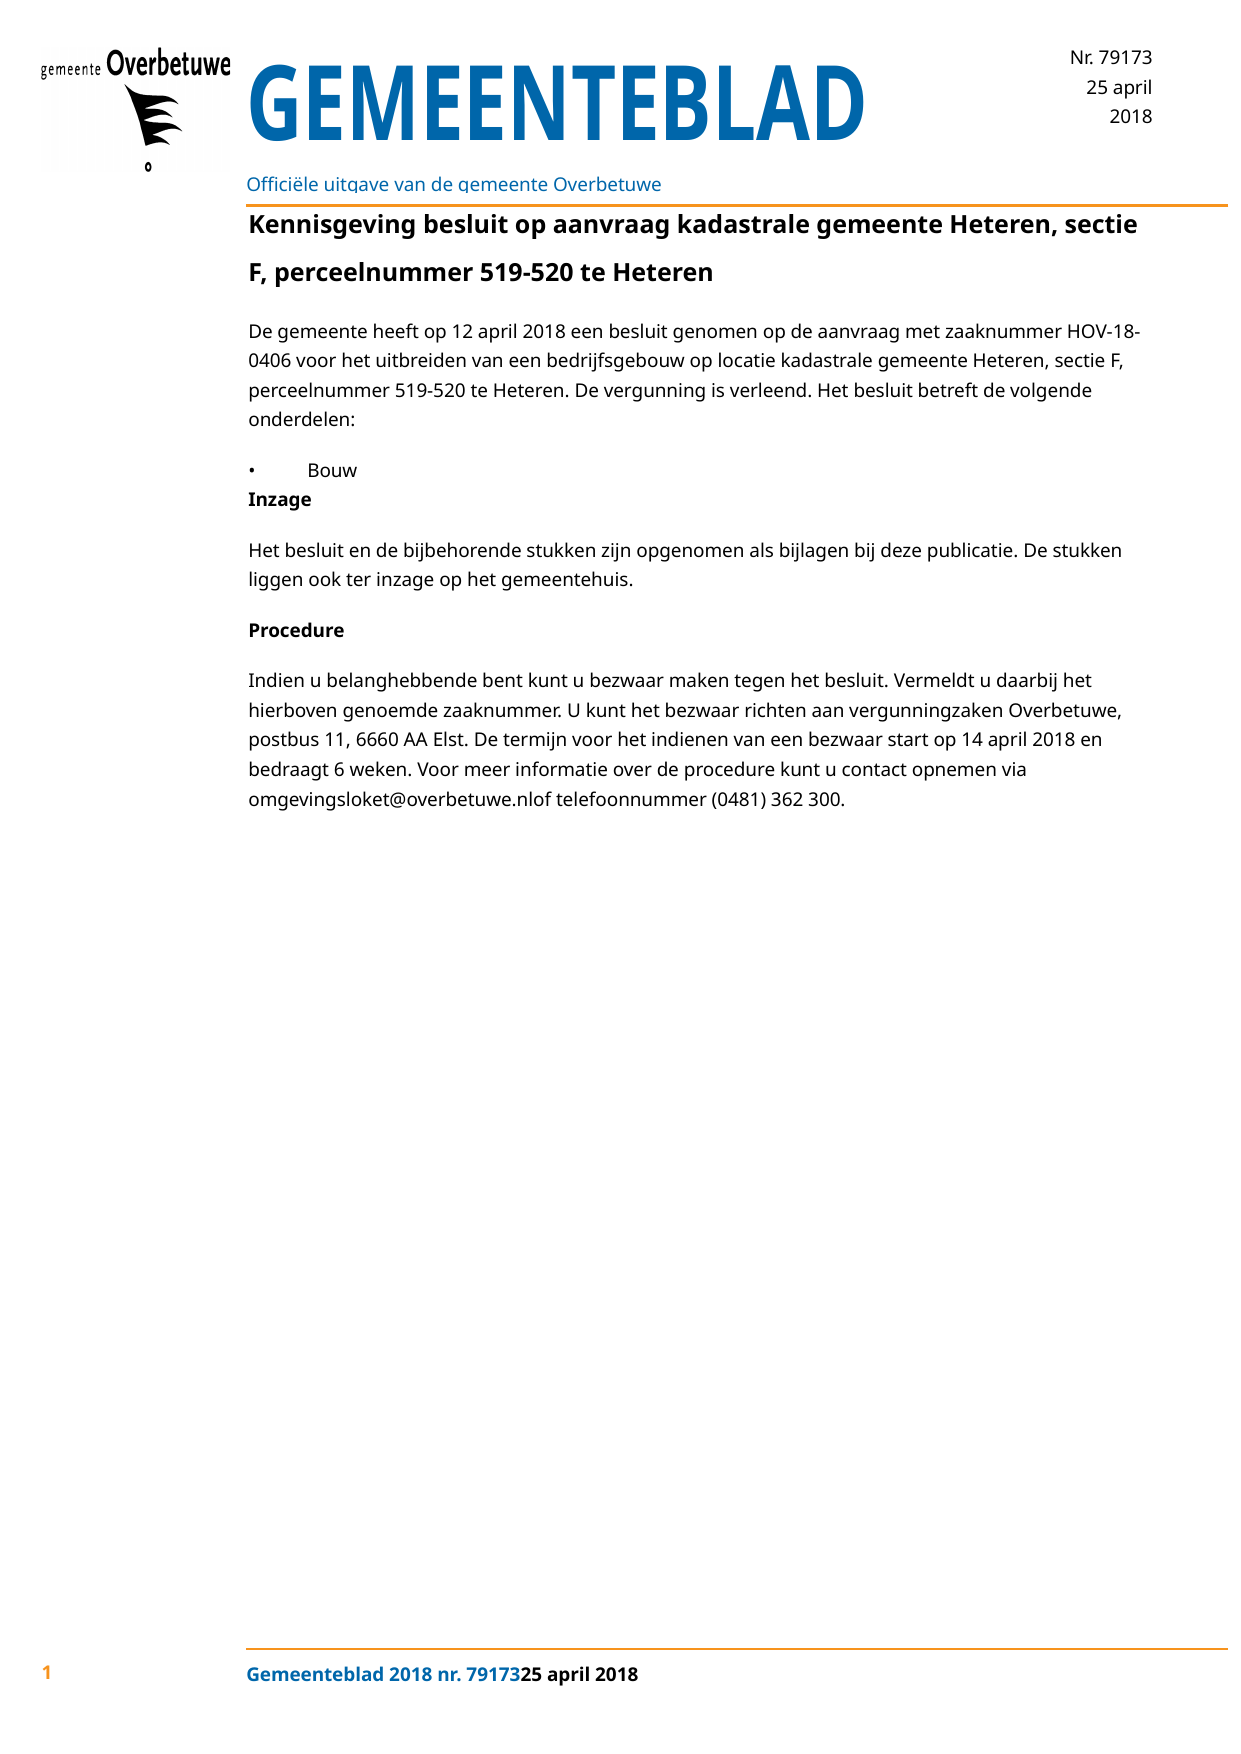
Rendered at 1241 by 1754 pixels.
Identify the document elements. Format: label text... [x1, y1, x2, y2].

text Het besluit en de bijbehorende stukken zijn opgenomen als bijlagen bij deze publicatie. De stukken liggen ook ter inzage op het gemeentehuis. [248, 537, 1152, 592]
text De gemeente heeft op 12 april 2018 een besluit genomen op de aanvraag met zaaknummer HOV-18-0406 voor het uitbreiden van een bedrijfsgebouw op locatie kadastrale gemeente Heteren, sectie F, perceelnummer 519-520 te Heteren. De vergunning is verleend. Het besluit betreft de volgende onderdelen: [248, 318, 1152, 432]
text Procedure [248, 617, 1152, 643]
text Kennisgeving besluit op aanvraag kadastrale gemeente Heteren, sectie F, perceelnummer 519-520 te Heteren [248, 207, 1152, 288]
text Indien u belanghebbende bent kunt u bezwaar maken tegen het besluit. Vermeldt u daarbij het hierboven genoemde zaaknummer. U kunt het bezwaar richten aan vergunningzaken Overbetuwe, postbus 11, 6660 AA Elst. De termijn voor het indienen van een bezwaar start op 14 april 2018 en bedraagt 6 weken. Voor meer informatie over de procedure kunt u contact opnemen via omgevingsloket@overbetuwe.nlof telefoonnummer (0481) 362 300. [248, 667, 1152, 812]
picture [41, 47, 231, 172]
text Inzage [248, 487, 1152, 512]
list Bouw [248, 457, 1152, 483]
